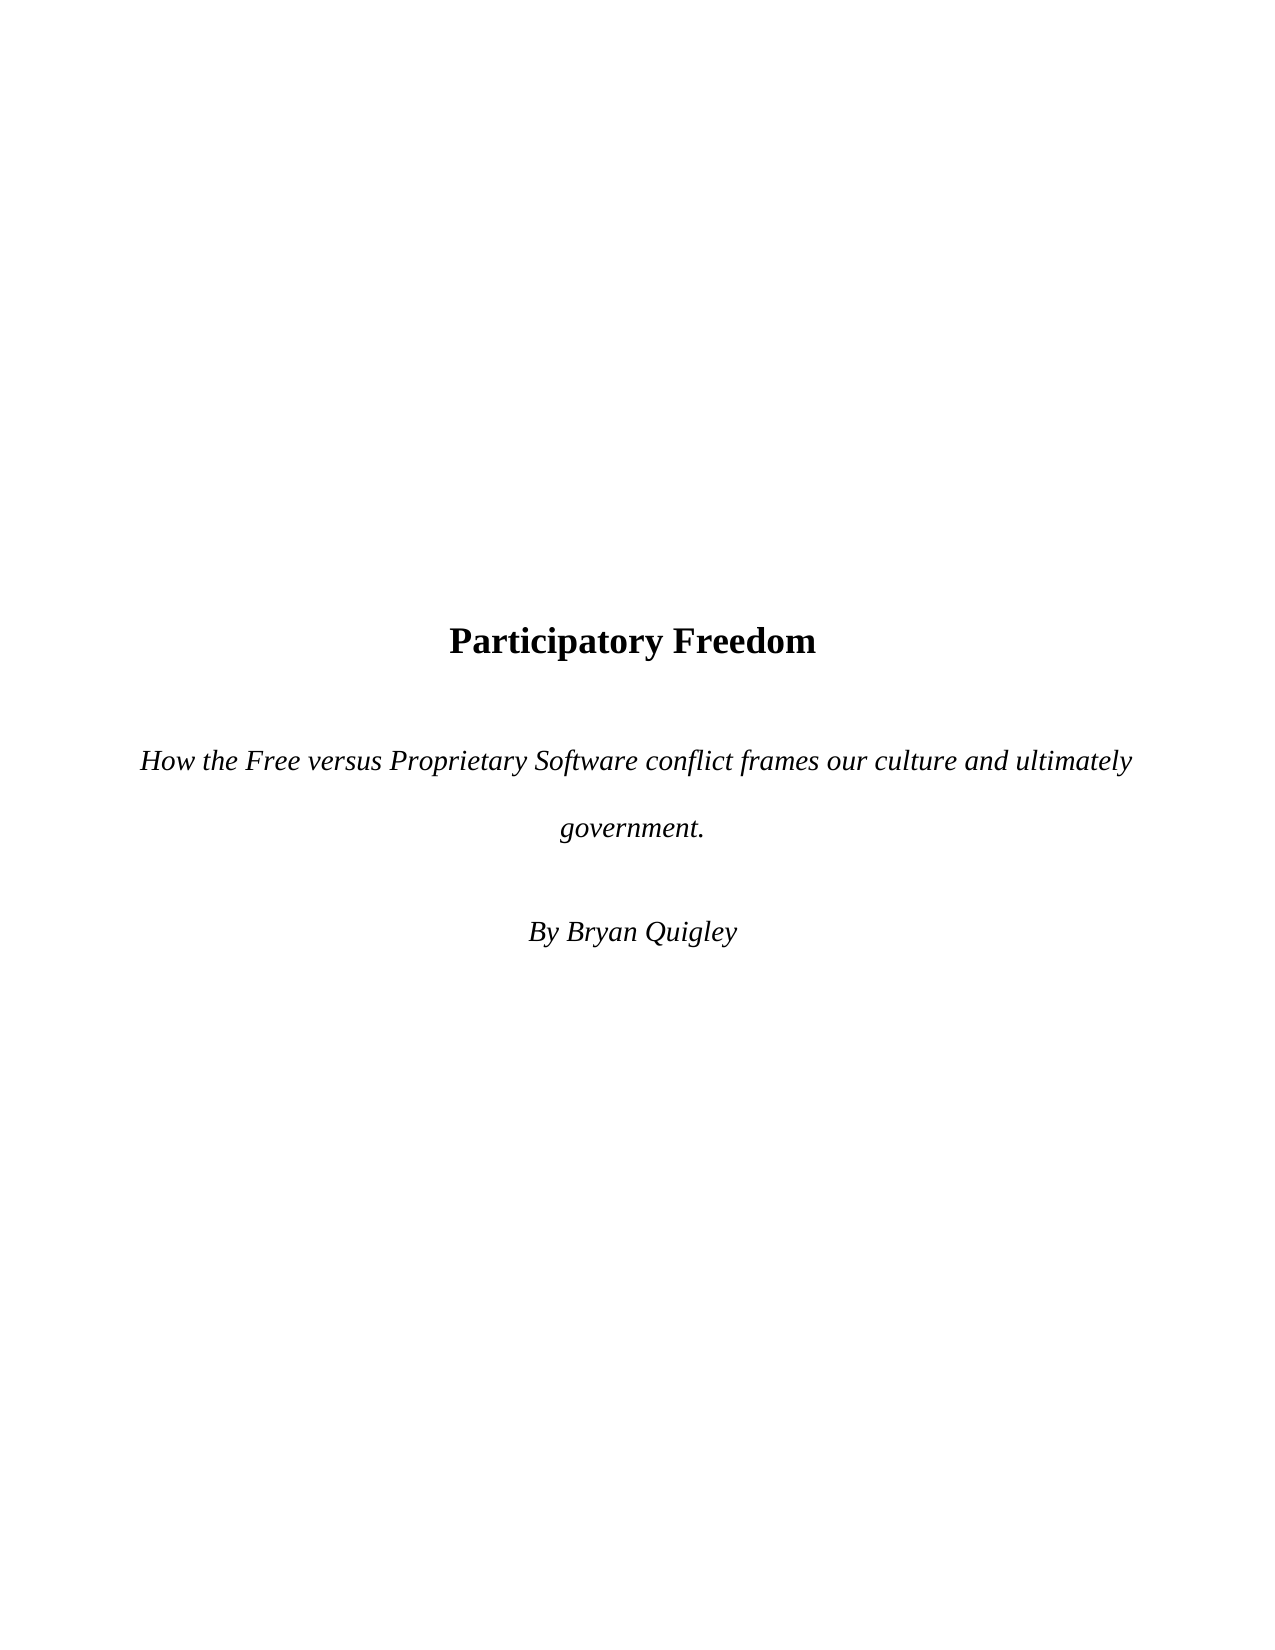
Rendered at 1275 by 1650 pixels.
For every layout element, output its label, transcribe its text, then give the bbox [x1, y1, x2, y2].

title Participatory Freedom [118, 619, 1157, 662]
subtitle By Bryan Quigley [118, 914, 1157, 948]
subtitle How the Free versus Proprietary Software conflict frames our culture and ultimately government. [118, 743, 1157, 843]
